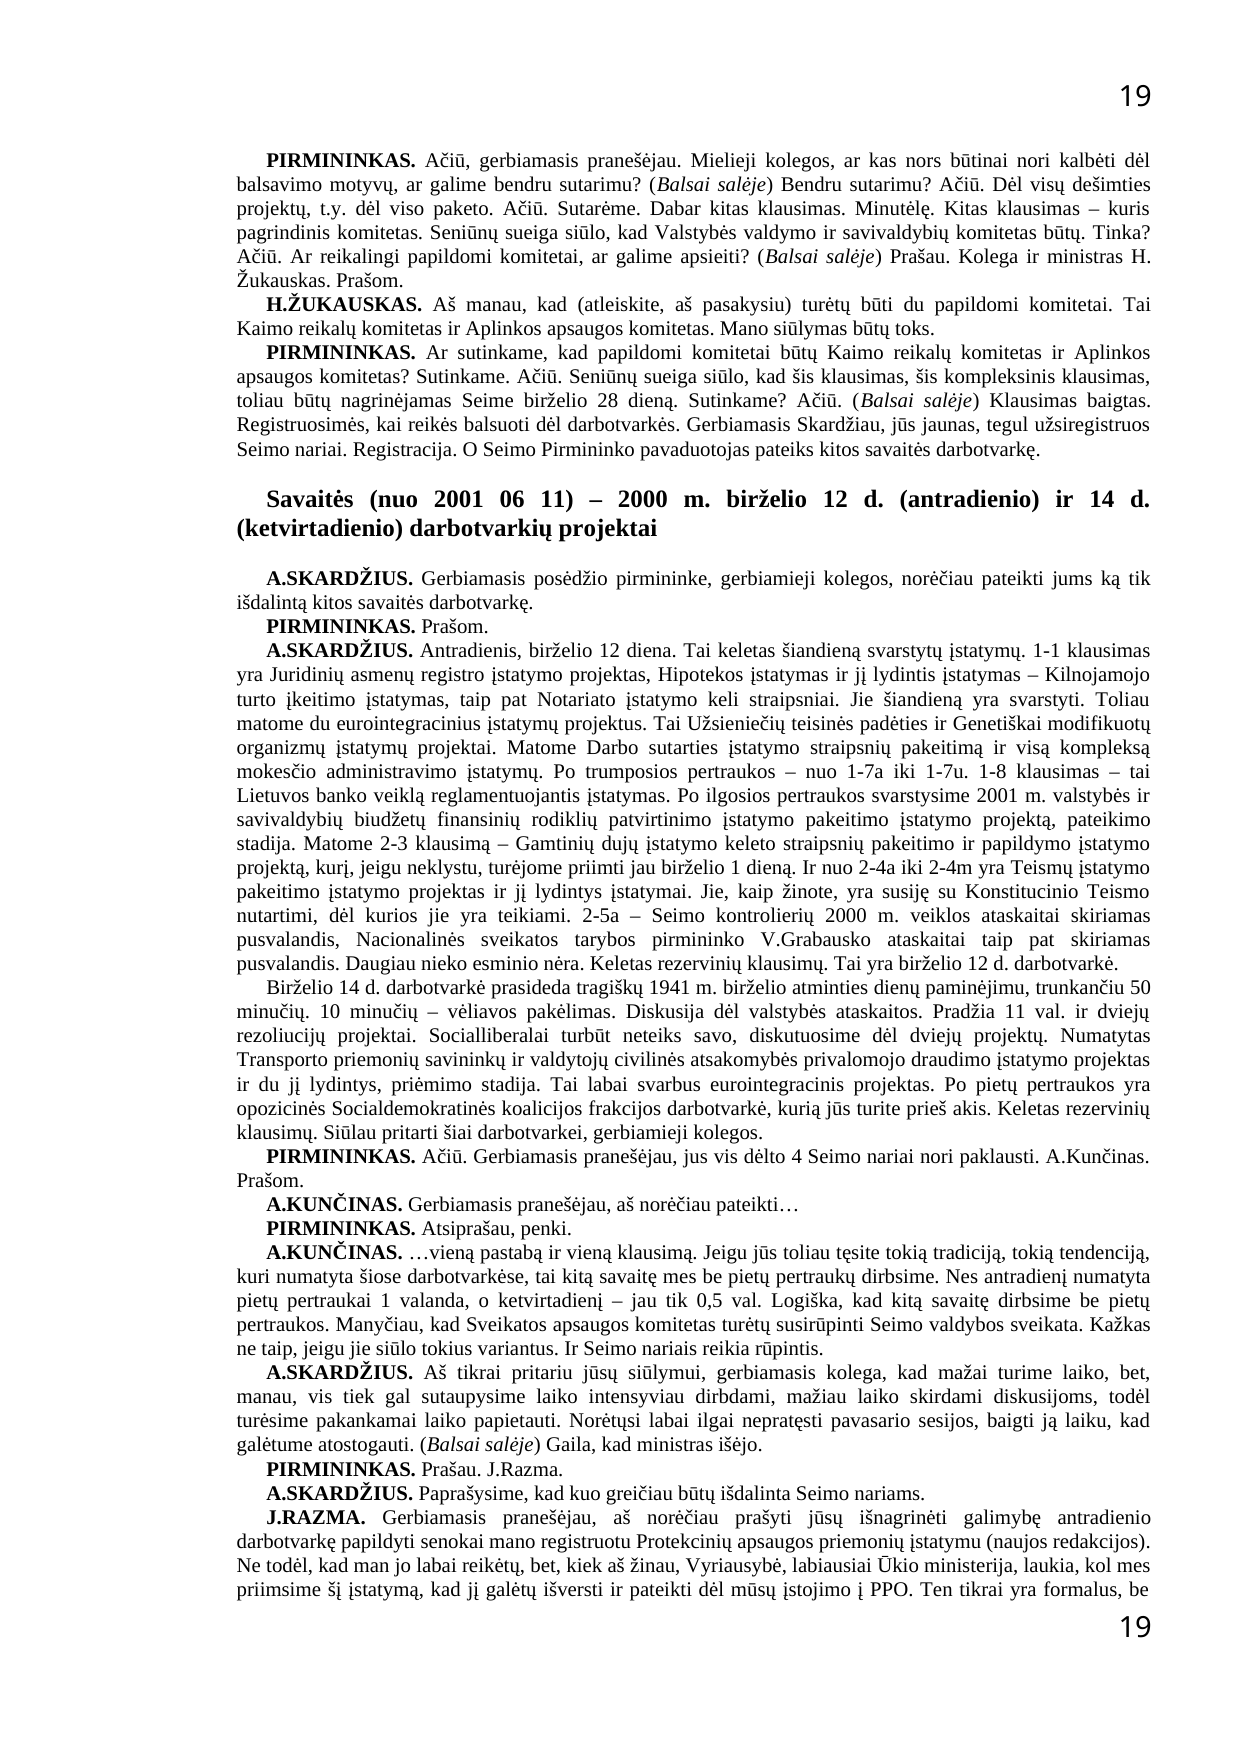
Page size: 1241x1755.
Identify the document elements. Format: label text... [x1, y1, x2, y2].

text PIRMININKAS. Prašau. J.Razma. [236, 1456, 1152, 1481]
text A.KUNČINAS. …vieną pastabą ir vieną klausimą. Jeigu jūs toliau tęsite tokią tradiciją, tokią tendenciją, kuri numatyta šiose darbotvarkėse, tai kitą savaitę mes be pietų pertraukų dirbsime. Nes antradienį numatyta pietų pertraukai 1 valanda, o ketvirtadienį – jau tik 0,5 val. Logiška, kad kitą savaitę dirbsime be pietų pertraukos. Manyčiau, kad Sveikatos apsaugos komitetas turėtų susirūpinti Seimo valdybos sveikata. Kažkas ne taip, jeigu jie siūlo tokius variantus. Ir Seimo nariais reikia rūpintis. [236, 1240, 1152, 1360]
text PIRMININKAS. Ačiū, gerbiamasis pranešėjau. Mielieji kolegos, ar kas nors būtinai nori kalbėti dėl balsavimo motyvų, ar galime bendru sutarimu? (Balsai salėje) Bendru sutarimu? Ačiū. Dėl visų dešimties projektų, t.y. dėl viso paketo. Ačiū. Sutarėme. Dabar kitas klausimas. Minutėlę. Kitas klausimas – kuris pagrindinis komitetas. Seniūnų sueiga siūlo, kad Valstybės valdymo ir savivaldybių komitetas būtų. Tinka? Ačiū. Ar reikalingi papildomi komitetai, ar galime apsieiti? (Balsai salėje) Prašau. Kolega ir ministras H. Žukauskas. Prašom. [236, 148, 1152, 292]
text Birželio 14 d. darbotvarkė prasideda tragiškų 1941 m. birželio atminties dienų paminėjimu, trunkančiu 50 minučių. 10 minučių – vėliavos pakėlimas. Diskusija dėl valstybės ataskaitos. Pradžia 11 val. ir dviejų rezoliucijų projektai. Socialliberalai turbūt neteiks savo, diskutuosime dėl dviejų projektų. Numatytas Transporto priemonių savininkų ir valdytojų civilinės atsakomybės privalomojo draudimo įstatymo projektas ir du jį lydintys, priėmimo stadija. Tai labai svarbus eurointegracinis projektas. Po pietų pertraukos yra opozicinės Socialdemokratinės koalicijos frakcijos darbotvarkė, kurią jūs turite prieš akis. Keletas rezervinių klausimų. Siūlau pritarti šiai darbotvarkei, gerbiamieji kolegos. [236, 975, 1152, 1144]
text PIRMININKAS. Ačiū. Gerbiamasis pranešėjau, jus vis dėlto 4 Seimo nariai nori paklausti. A.Kunčinas. Prašom. [236, 1144, 1152, 1192]
text PIRMININKAS. Ar sutinkame, kad papildomi komitetai būtų Kaimo reikalų komitetas ir Aplinkos apsaugos komitetas? Sutinkame. Ačiū. Seniūnų sueiga siūlo, kad šis klausimas, šis kompleksinis klausimas, toliau būtų nagrinėjamas Seime birželio 28 dieną. Sutinkame? Ačiū. (Balsai salėje) Klausimas baigtas. Registruosimės, kai reikės balsuoti dėl darbotvarkės. Gerbiamasis Skardžiau, jūs jaunas, tegul užsiregistruos Seimo nariai. Registracija. O Seimo Pirmininko pavaduotojas pateiks kitos savaitės darbotvarkę. [236, 340, 1152, 461]
text A.SKARDŽIUS. Aš tikrai pritariu jūsų siūlymui, gerbiamasis kolega, kad mažai turime laiko, bet, manau, vis tiek gal sutaupysime laiko intensyviau dirbdami, mažiau laiko skirdami diskusijoms, todėl turėsime pakankamai laiko papietauti. Norėtųsi labai ilgai nepratęsti pavasario sesijos, baigti ją laiku, kad galėtume atostogauti. (Balsai salėje) Gaila, kad ministras išėjo. [236, 1360, 1152, 1456]
text PIRMININKAS. Prašom. [236, 614, 1152, 638]
text A.KUNČINAS. Gerbiamasis pranešėjau, aš norėčiau pateikti… [236, 1192, 1152, 1216]
text A.SKARDŽIUS. Antradienis, birželio 12 diena. Tai keletas šiandieną svarstytų įstatymų. 1-1 klausimas yra Juridinių asmenų registro įstatymo projektas, Hipotekos įstatymas ir jį lydintis įstatymas – Kilnojamojo turto įkeitimo įstatymas, taip pat Notariato įstatymo keli straipsniai. Jie šiandieną yra svarstyti. Toliau matome du eurointegracinius įstatymų projektus. Tai Užsieniečių teisinės padėties ir Genetiškai modifikuotų organizmų įstatymų projektai. Matome Darbo sutarties įstatymo straipsnių pakeitimą ir visą kompleksą mokesčio administravimo įstatymų. Po trumposios pertraukos – nuo 1-7a iki 1-7u. 1-8 klausimas – tai Lietuvos banko veiklą reglamentuojantis įstatymas. Po ilgosios pertraukos svarstysime 2001 m. valstybės ir savivaldybių biudžetų finansinių rodiklių patvirtinimo įstatymo pakeitimo įstatymo projektą, pateikimo stadija. Matome 2-3 klausimą – Gamtinių dujų įstatymo keleto straipsnių pakeitimo ir papildymo įstatymo projektą, kurį, jeigu neklystu, turėjome priimti jau birželio 1 dieną. Ir nuo 2-4a iki 2-4m yra Teismų įstatymo pakeitimo įstatymo projektas ir jį lydintys įstatymai. Jie, kaip žinote, yra susiję su Konstitucinio Teismo nutartimi, dėl kurios jie yra teikiami. 2-5a – Seimo kontrolierių 2000 m. veiklos ataskaitai skiriamas pusvalandis, Nacionalinės sveikatos tarybos pirmininko V.Grabausko ataskaitai taip pat skiriamas pusvalandis. Daugiau nieko esminio nėra. Keletas rezervinių klausimų. Tai yra birželio 12 d. darbotvarkė. [236, 638, 1152, 975]
text J.RAZMA. Gerbiamasis pranešėjau, aš norėčiau prašyti jūsų išnagrinėti galimybę antradienio darbotvarkę papildyti senokai mano registruotu Protekcinių apsaugos priemonių įstatymu (naujos redakcijos). Ne todėl, kad man jo labai reikėtų, bet, kiek aš žinau, Vyriausybė, labiausiai Ūkio ministerija, laukia, kol mes priimsime šį įstatymą, kad jį galėtų išversti ir pateikti dėl mūsų įstojimo į PPO. Ten tikrai yra formalus, be [236, 1504, 1152, 1601]
text A.SKARDŽIUS. Paprašysime, kad kuo greičiau būtų išdalinta Seimo nariams. [236, 1481, 1152, 1504]
text Savaitės (nuo 2001 06 11) – 2000 m. birželio 12 d. (antradienio) ir 14 d. (ketvirtadienio) darbotvarkių projektai [236, 484, 1152, 542]
text PIRMININKAS. Atsiprašau, penki. [236, 1216, 1152, 1240]
text A.SKARDŽIUS. Gerbiamasis posėdžio pirmininke, gerbiamieji kolegos, norėčiau pateikti jums ką tik išdalintą kitos savaitės darbotvarkę. [236, 566, 1152, 614]
text H.ŽUKAUSKAS. Aš manau, kad (atleiskite, aš pasakysiu) turėtų būti du papildomi komitetai. Tai Kaimo reikalų komitetas ir Aplinkos apsaugos komitetas. Mano siūlymas būtų toks. [236, 292, 1152, 340]
